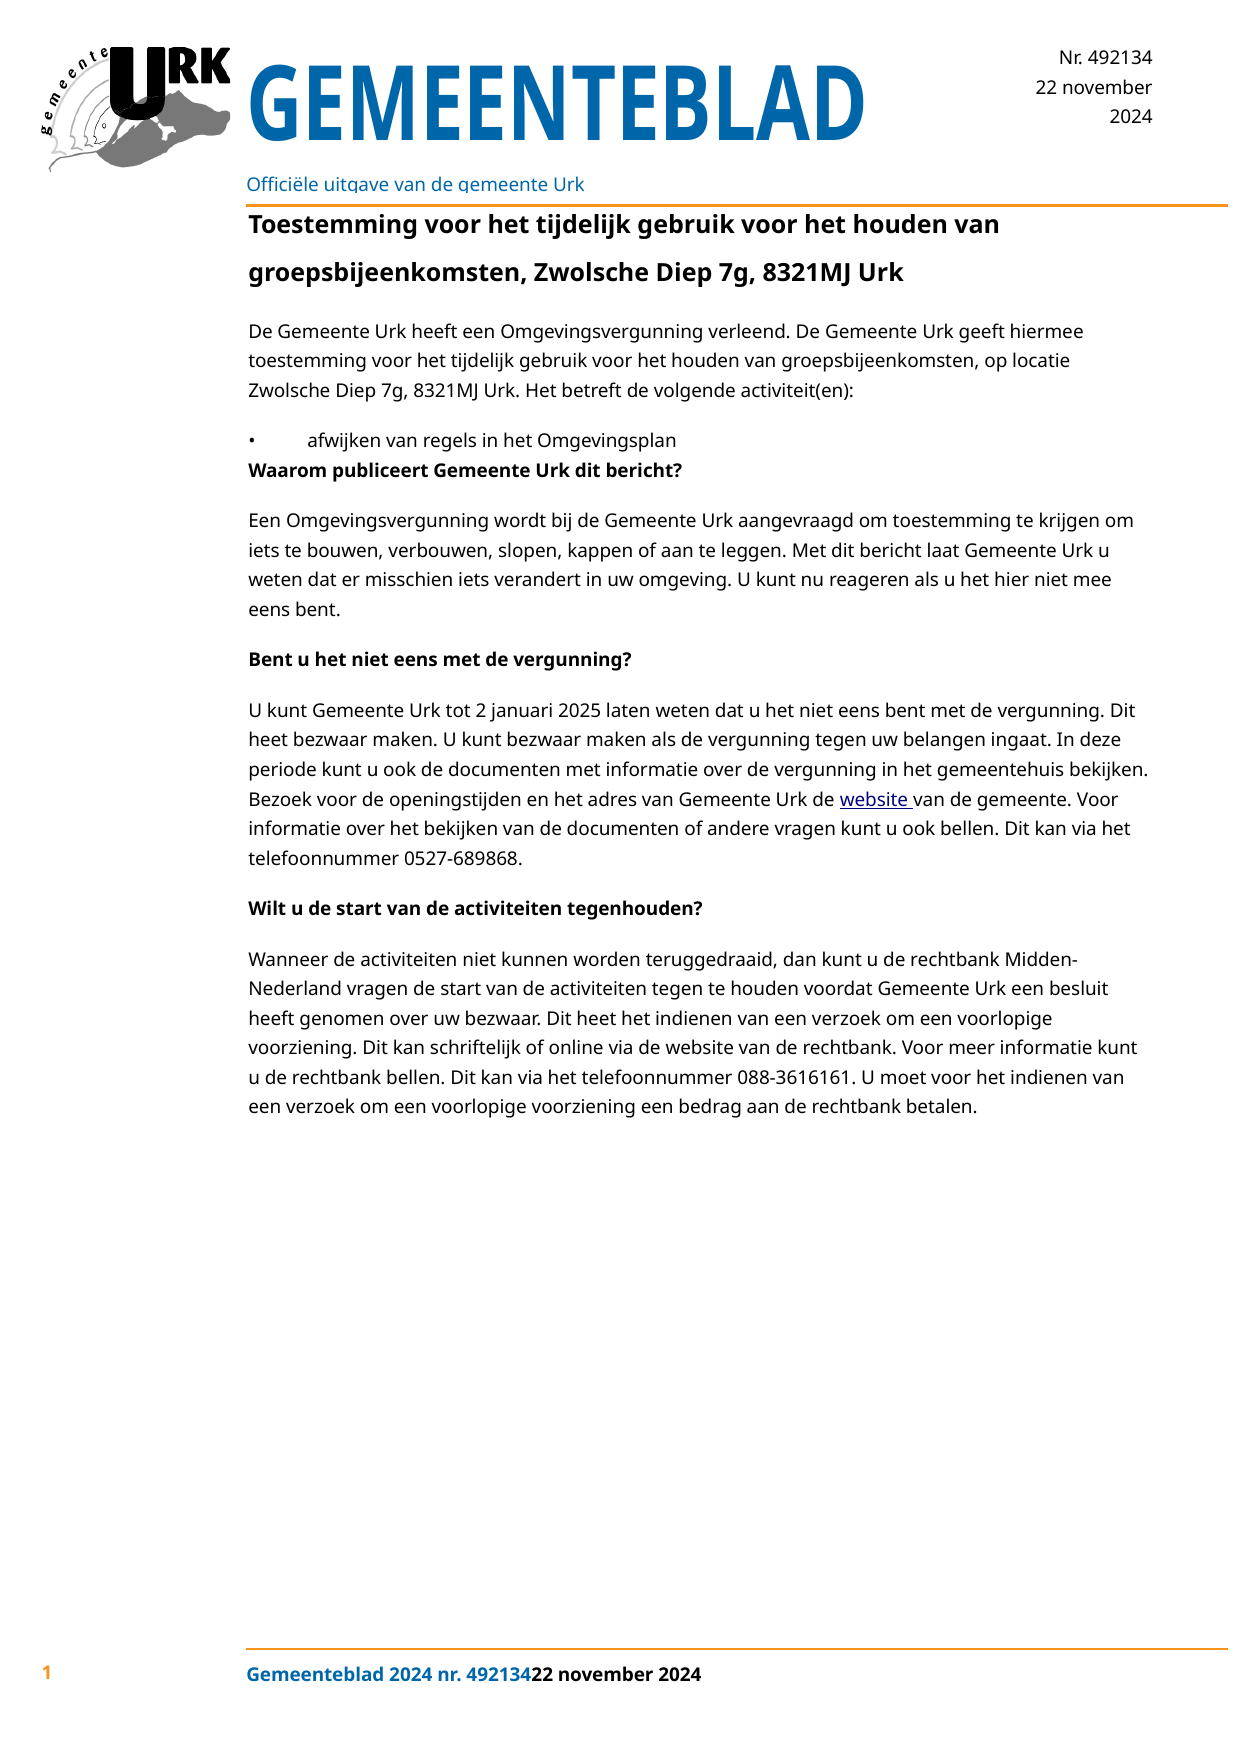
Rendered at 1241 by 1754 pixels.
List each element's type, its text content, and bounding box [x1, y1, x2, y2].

text Bent u het niet eens met de vergunning? [248, 647, 1152, 672]
text Wanneer de activiteiten niet kunnen worden teruggedraaid, dan kunt u de rechtbank Midden-Nederland vragen de start van de activiteiten tegen te houden voordat Gemeente Urk een besluit heeft genomen over uw bezwaar. Dit heet het indienen van een verzoek om een voorlopige voorziening. Dit kan schriftelijk of online via de website van de rechtbank. Voor meer informatie kunt u de rechtbank bellen. Dit kan via het telefoonnummer 088-3616161. U moet voor het indienen van een verzoek om een voorlopige voorziening een bedrag aan de rechtbank betalen. [248, 946, 1152, 1119]
text U kunt Gemeente Urk tot 2 januari 2025 laten weten dat u het niet eens bent met de vergunning. Dit heet bezwaar maken. U kunt bezwaar maken als de vergunning tegen uw belangen ingaat. In deze periode kunt u ook de documenten met informatie over de vergunning in het gemeentehuis bekijken. Bezoek voor de openingstijden en het adres van Gemeente Urk de website van de gemeente. Voor informatie over het bekijken van de documenten of andere vragen kunt u ook bellen. Dit kan via het telefoonnummer 0527-689868. [248, 697, 1152, 871]
picture [41, 47, 231, 172]
list afwijken van regels in het Omgevingsplan [248, 427, 1152, 453]
text Toestemming voor het tijdelijk gebruik voor het houden van groepsbijeenkomsten, Zwolsche Diep 7g, 8321MJ Urk [248, 207, 1152, 288]
text De Gemeente Urk heeft een Omgevingsvergunning verleend. De Gemeente Urk geeft hiermee toestemming voor het tijdelijk gebruik voor het houden van groepsbijeenkomsten, op locatie Zwolsche Diep 7g, 8321MJ Urk. Het betreft de volgende activiteit(en): [248, 318, 1152, 403]
text Wilt u de start van de activiteiten tegenhouden? [248, 895, 1152, 921]
text Een Omgevingsvergunning wordt bij de Gemeente Urk aangevraagd om toestemming te krijgen om iets te bouwen, verbouwen, slopen, kappen of aan te leggen. Met dit bericht laat Gemeente Urk u weten dat er misschien iets verandert in uw omgeving. U kunt nu reageren als u het hier niet mee eens bent. [248, 507, 1152, 622]
text Waarom publiceert Gemeente Urk dit bericht? [248, 457, 1152, 483]
